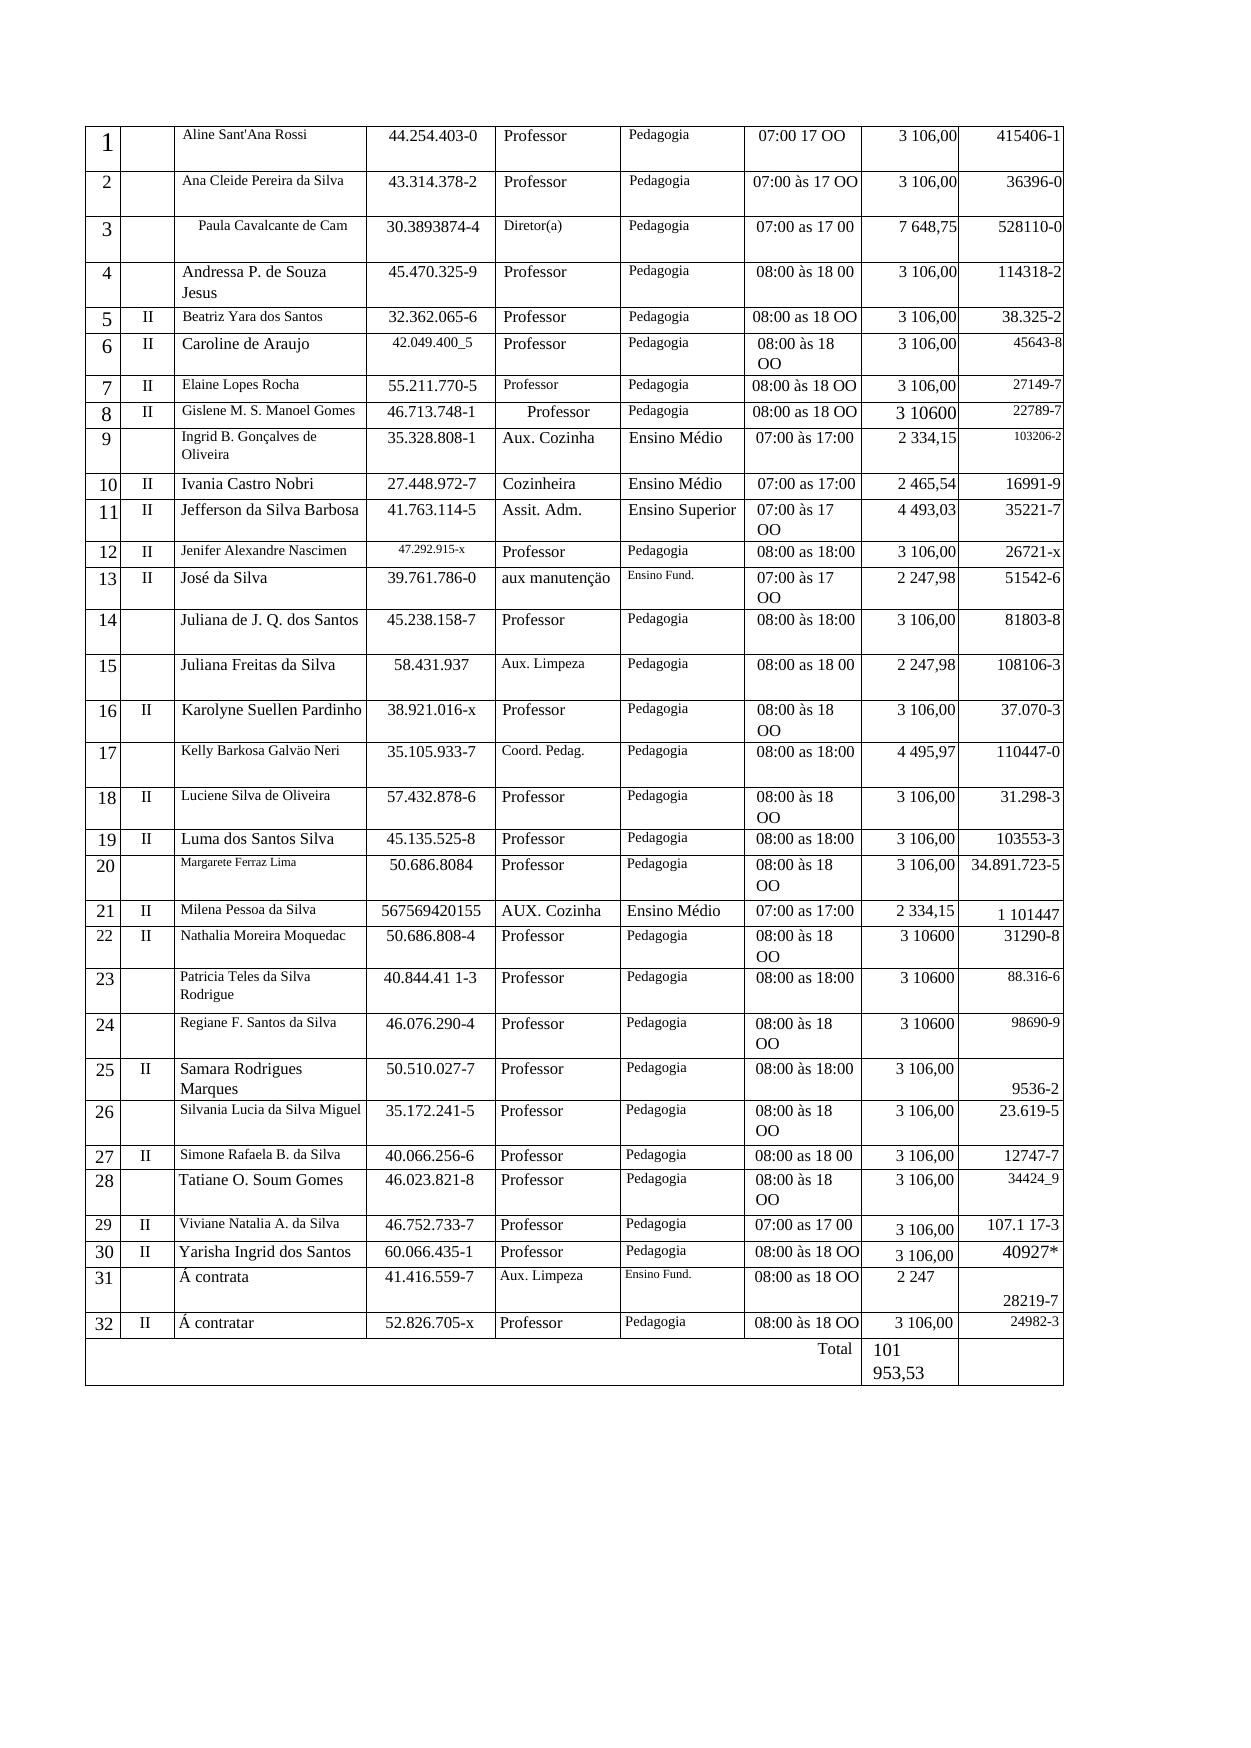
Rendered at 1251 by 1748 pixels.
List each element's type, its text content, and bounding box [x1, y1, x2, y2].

table_cell Coord. Pedag. [496, 743, 620, 787]
table_cell Beatriz Yara dos Santos [175, 308, 366, 333]
table_cell [121, 610, 174, 654]
table_cell 110447-0 [959, 743, 1063, 787]
table_cell 45.238.158-7 [367, 610, 495, 654]
table_cell 81803-8 [959, 610, 1063, 654]
table_cell 52.826.705-x [367, 1313, 495, 1338]
table_cell 08:00 às 18 OO [745, 334, 861, 375]
table_cell Pedagogia [621, 969, 744, 1013]
table_cell [121, 856, 174, 900]
table_cell 40927* [959, 1242, 1063, 1267]
table_cell 4 495,97 [862, 743, 958, 787]
table_cell 08:00 as 18 OO [745, 403, 861, 428]
table_cell Á contratar [175, 1313, 366, 1338]
table_cell 2 465,54 [862, 474, 958, 499]
table_cell 2 334,15 [862, 429, 958, 473]
table_cell 08:00 às 18:00 [745, 1059, 861, 1100]
table_cell 46.023.821-8 [367, 1170, 495, 1214]
table_cell 1 [86, 127, 120, 171]
table_cell 35.105.933-7 [367, 743, 495, 787]
table_cell Pedagogia [621, 1101, 744, 1145]
table_cell Kelly Barkosa Galväo Neri [175, 743, 366, 787]
table_cell 23.619-5 [959, 1101, 1063, 1145]
table_cell Ivania Castro Nobri [175, 474, 366, 499]
table_cell II [121, 376, 174, 401]
table_cell Pedagogia [621, 376, 744, 401]
table_cell 3 106,00 [862, 1170, 958, 1214]
table_cell 08:00 as 18:00 [745, 743, 861, 787]
table_cell 40.844.41 1-3 [367, 969, 495, 1013]
table_cell 8 [86, 403, 120, 428]
table_cell 31.298-3 [959, 788, 1063, 828]
table_cell 98690-9 [959, 1014, 1063, 1058]
table_cell Ensino Médio [621, 901, 744, 926]
table_cell Pedagogia [621, 263, 744, 307]
table_cell Aux. Limpeza [496, 655, 620, 699]
table_cell Yarisha Ingrid dos Santos [175, 1242, 366, 1267]
table_cell 51542-6 [959, 568, 1063, 609]
table_cell Professor [496, 1101, 620, 1145]
table_cell Pedagogia [621, 308, 744, 333]
table_cell Professor [496, 334, 620, 375]
table_cell Pedagogia [621, 1216, 744, 1241]
table_cell Aline Sant'Ana Rossi [175, 127, 366, 171]
table_cell II [121, 901, 174, 926]
table_cell 3 10600 [862, 403, 958, 428]
table_cell 2 [86, 172, 120, 216]
table_cell 19 [86, 830, 120, 854]
table_cell 2 334,15 [862, 901, 958, 926]
table_cell II [121, 788, 174, 828]
table_cell 34424_9 [959, 1170, 1063, 1214]
table_cell 07:00 às 17:00 [745, 429, 861, 473]
table_cell Professor [496, 1313, 620, 1338]
table_cell 32.362.065-6 [367, 308, 495, 333]
table_cell Jefferson da Silva Barbosa [175, 500, 366, 541]
table_cell José da Silva [175, 568, 366, 609]
table_cell 60.066.435-1 [367, 1242, 495, 1267]
table_cell 07:00 17 OO [745, 127, 861, 171]
table_cell 22 [86, 927, 120, 968]
table_cell II [121, 308, 174, 333]
table_cell Pedagogia [621, 1170, 744, 1214]
table_cell 43.314.378-2 [367, 172, 495, 216]
table_cell Professor [496, 1146, 620, 1169]
table_cell Professor [496, 701, 620, 741]
table_cell 08:00 às 18 OO [745, 1170, 861, 1214]
table_cell Pedagogia [621, 856, 744, 900]
table_cell Jenifer Alexandre Nascimen [175, 542, 366, 567]
table_cell 08:00 às 18:00 [745, 610, 861, 654]
table_cell Pedagogia [621, 927, 744, 968]
table_cell Juliana Freitas da Silva [175, 655, 366, 699]
table_cell 26 [86, 1101, 120, 1145]
table_cell 45643-8 [959, 334, 1063, 375]
table_cell Margarete Ferraz Lima [175, 856, 366, 900]
table_cell Elaine Lopes Rocha [175, 376, 366, 401]
table_cell Ensino Médio [621, 474, 744, 499]
table_cell Professor [496, 263, 620, 307]
table_cell Professor [496, 127, 620, 171]
table_cell 3 106,00 [862, 788, 958, 828]
table_cell 08:00 as 18 00 [745, 1146, 861, 1169]
table_cell 1 101447 [959, 901, 1063, 926]
table_cell 37.070-3 [959, 701, 1063, 741]
table_cell 27149-7 [959, 376, 1063, 401]
table_cell Silvania Lucia da Silva Miguel [175, 1101, 366, 1145]
table_cell Pedagogia [621, 334, 744, 375]
table_cell 10 [86, 474, 120, 499]
table_cell II [121, 1146, 174, 1169]
table_cell 08:00 às 18 OO [745, 1014, 861, 1058]
table_cell 3 106,00 [862, 1059, 958, 1100]
table_cell 6 [86, 334, 120, 375]
table_cell Professor [496, 172, 620, 216]
table_cell II [121, 1242, 174, 1267]
table_cell [121, 969, 174, 1013]
table_cell 11 [86, 500, 120, 541]
table_cell 30 [86, 1242, 120, 1267]
table_cell Viviane Natalia A. da Silva [175, 1216, 366, 1241]
table_cell Andressa P. de Souza Jesus [175, 263, 366, 307]
table_cell 08:00 as 18 OO [745, 1268, 861, 1312]
table_cell 31290-8 [959, 927, 1063, 968]
table_cell 26721-x [959, 542, 1063, 567]
table_cell 31 [86, 1268, 120, 1312]
table_cell 45.470.325-9 [367, 263, 495, 307]
table_cell Samara Rodrigues Marques [175, 1059, 366, 1100]
table_cell 7 648,75 [862, 217, 958, 261]
table_cell [121, 1101, 174, 1145]
table_cell 9536-2 [959, 1059, 1063, 1100]
table_cell 3 106,00 [862, 542, 958, 567]
table_cell Professor [496, 610, 620, 654]
table_cell Paula Cavalcante de Cam [175, 217, 366, 261]
table_cell 44.254.403-0 [367, 127, 495, 171]
table_cell Cozinheira [496, 474, 620, 499]
table_cell Aux. Cozinha [496, 429, 620, 473]
table_cell Professor [496, 403, 620, 428]
table_cell Pedagogia [621, 610, 744, 654]
table_cell 40.066.256-6 [367, 1146, 495, 1169]
table_cell 25 [86, 1059, 120, 1100]
table_cell Professor [496, 830, 620, 854]
table_cell 08:00 às 18 OO [745, 1313, 861, 1338]
table_cell 55.211.770-5 [367, 376, 495, 401]
table_cell Pedagogia [621, 830, 744, 854]
table_cell 08:00 às 18 OO [745, 1242, 861, 1267]
table_cell Pedagogia [621, 701, 744, 741]
table_cell Aux. Limpeza [496, 1268, 620, 1312]
table_cell 07:00 as 17 00 [745, 1216, 861, 1241]
table_cell Nathalia Moreira Moquedac [175, 927, 366, 968]
table_cell Pedagogia [621, 542, 744, 567]
table_cell Diretor(a) [496, 217, 620, 261]
table_cell [121, 1268, 174, 1312]
table_cell 3 106,00 [862, 376, 958, 401]
table_cell II [121, 568, 174, 609]
table_cell 3 106,00 [862, 1216, 958, 1241]
table_cell II [121, 474, 174, 499]
table_cell 24982-3 [959, 1313, 1063, 1338]
table_cell II [121, 1216, 174, 1241]
table_cell Patricia Teles da Silva Rodrigue [175, 969, 366, 1013]
table_cell 34.891.723-5 [959, 856, 1063, 900]
table_cell 38.921.016-x [367, 701, 495, 741]
table_cell 12 [86, 542, 120, 567]
table_cell 3 106,00 [862, 830, 958, 854]
table_cell 07:00 às 17 OO [745, 568, 861, 609]
table_cell 3 106,00 [862, 172, 958, 216]
table_cell Professor [496, 1170, 620, 1214]
table_cell 50.686.808-4 [367, 927, 495, 968]
table_cell 108106-3 [959, 655, 1063, 699]
table_cell 36396-0 [959, 172, 1063, 216]
table_cell Karolyne Suellen Pardinho [175, 701, 366, 741]
table_cell 38.325-2 [959, 308, 1063, 333]
table_cell 2 247,98 [862, 655, 958, 699]
table_cell 07:00 às 17 OO [745, 172, 861, 216]
table_cell 47.292.915-x [367, 542, 495, 567]
table_cell Tatiane O. Soum Gomes [175, 1170, 366, 1214]
table_cell Pedagogia [621, 403, 744, 428]
table_cell 41.763.114-5 [367, 500, 495, 541]
table_cell Ensino Fund. [621, 1268, 744, 1312]
table_cell 08:00 as 18:00 [745, 542, 861, 567]
table_cell 15 [86, 655, 120, 699]
table_cell 2 247 [862, 1268, 958, 1312]
table_cell 7 [86, 376, 120, 401]
table_cell 08:00 às 18 OO [745, 1101, 861, 1145]
table_cell 42.049.400_5 [367, 334, 495, 375]
table_cell 08:00 as 18 OO [745, 308, 861, 333]
table_cell 101 953,53 [862, 1339, 958, 1385]
table_cell Á contrata [175, 1268, 366, 1312]
table_cell 35.172.241-5 [367, 1101, 495, 1145]
table_cell Ensino Superior [621, 500, 744, 541]
table_cell 58.431.937 [367, 655, 495, 699]
table_cell Gislene M. S. Manoel Gomes [175, 403, 366, 428]
table_cell 3 106,00 [862, 127, 958, 171]
table_cell II [121, 701, 174, 741]
table_cell 16 [86, 701, 120, 741]
table_cell 08:00 as 18:00 [745, 969, 861, 1013]
table_cell 07:00 as 17:00 [745, 474, 861, 499]
table_cell [121, 743, 174, 787]
table_cell II [121, 500, 174, 541]
table_cell 2 247,98 [862, 568, 958, 609]
table_cell 4 493,03 [862, 500, 958, 541]
table_cell 46.076.290-4 [367, 1014, 495, 1058]
table_cell Ensino Fund. [621, 568, 744, 609]
table_cell [959, 1339, 1063, 1385]
table_cell Professor [496, 969, 620, 1013]
table_cell 35.328.808-1 [367, 429, 495, 473]
table_cell 29 [86, 1216, 120, 1241]
table_cell II [121, 334, 174, 375]
table_cell Pedagogia [621, 1059, 744, 1100]
table_cell Pedagogia [621, 127, 744, 171]
table_cell 30.3893874-4 [367, 217, 495, 261]
table_cell Juliana de J. Q. dos Santos [175, 610, 366, 654]
table_cell 08:00 as 18:00 [745, 830, 861, 854]
table_cell 107.1 17-3 [959, 1216, 1063, 1241]
table_cell Professor [496, 308, 620, 333]
table_cell 08:00 às 18 OO [745, 927, 861, 968]
table_cell 45.135.525-8 [367, 830, 495, 854]
table_cell [121, 429, 174, 473]
table_cell Pedagogia [621, 655, 744, 699]
table_cell [121, 127, 174, 171]
table_cell Regiane F. Santos da Silva [175, 1014, 366, 1058]
table_cell 3 106,00 [862, 1242, 958, 1267]
table_cell Pedagogia [621, 172, 744, 216]
table_cell 3 106,00 [862, 856, 958, 900]
table_cell 22789-7 [959, 403, 1063, 428]
table_cell Professor [496, 1216, 620, 1241]
table_cell 103553-3 [959, 830, 1063, 854]
table_cell 18 [86, 788, 120, 828]
table_cell 3 106,00 [862, 1146, 958, 1169]
table_cell Professor [496, 856, 620, 900]
table_cell 08:00 às 18 OO [745, 788, 861, 828]
table_cell 28 [86, 1170, 120, 1214]
table_cell 50.510.027-7 [367, 1059, 495, 1100]
table_cell 08:00 as 18 00 [745, 655, 861, 699]
table_cell 3 10600 [862, 969, 958, 1013]
table_cell 08:00 às 18 OO [745, 701, 861, 741]
table_cell 528110-0 [959, 217, 1063, 261]
table_cell 3 106,00 [862, 701, 958, 741]
table_cell 21 [86, 901, 120, 926]
table_cell 3 106,00 [862, 263, 958, 307]
table_cell 3 106,00 [862, 308, 958, 333]
table_cell 415406-1 [959, 127, 1063, 171]
table_cell 39.761.786-0 [367, 568, 495, 609]
table_cell 24 [86, 1014, 120, 1058]
table_cell 41.416.559-7 [367, 1268, 495, 1312]
table_cell 35221-7 [959, 500, 1063, 541]
table_cell 28219-7 [959, 1268, 1063, 1312]
table_cell 07:00 as 17:00 [745, 901, 861, 926]
table_cell Pedagogia [621, 1313, 744, 1338]
table_cell 23 [86, 969, 120, 1013]
table_cell 07:00 as 17 00 [745, 217, 861, 261]
table_cell [121, 1014, 174, 1058]
table_cell 46.752.733-7 [367, 1216, 495, 1241]
table_cell Pedagogia [621, 217, 744, 261]
table_cell Luciene Silva de Oliveira [175, 788, 366, 828]
table_cell 3 106,00 [862, 1101, 958, 1145]
table_cell 567569420155 [367, 901, 495, 926]
table_cell 32 [86, 1313, 120, 1338]
table_cell Pedagogia [621, 1242, 744, 1267]
table_cell 12747-7 [959, 1146, 1063, 1169]
table_cell Professor [496, 1014, 620, 1058]
table_cell 4 [86, 263, 120, 307]
table_cell 3 106,00 [862, 334, 958, 375]
table_cell II [121, 542, 174, 567]
table_cell Pedagogia [621, 743, 744, 787]
table_cell II [121, 830, 174, 854]
table_cell Professor [496, 927, 620, 968]
table_cell Professor [496, 376, 620, 401]
table_cell [121, 217, 174, 261]
table_cell Pedagogia [621, 1146, 744, 1169]
table_cell II [121, 927, 174, 968]
table_cell Professor [496, 788, 620, 828]
table_cell AUX. Cozinha [496, 901, 620, 926]
table_cell Professor [496, 1242, 620, 1267]
table_cell Milena Pessoa da Silva [175, 901, 366, 926]
table_cell 114318-2 [959, 263, 1063, 307]
table_cell 57.432.878-6 [367, 788, 495, 828]
table_cell [121, 263, 174, 307]
table_cell [121, 172, 174, 216]
table_cell 46.713.748-1 [367, 403, 495, 428]
table_cell Professor [496, 542, 620, 567]
table_cell 08:00 às 18 OO [745, 376, 861, 401]
table_cell Ana Cleide Pereira da Silva [175, 172, 366, 216]
table_cell 103206-2 [959, 429, 1063, 473]
table_cell Pedagogia [621, 788, 744, 828]
table_cell Assit. Adm. [496, 500, 620, 541]
table_cell Ingrid B. Gonçalves de Oliveira [175, 429, 366, 473]
table_cell Caroline de Araujo [175, 334, 366, 375]
table_cell [121, 655, 174, 699]
table_cell 07:00 às 17 OO [745, 500, 861, 541]
table_cell II [121, 403, 174, 428]
table_cell 3 [86, 217, 120, 261]
table_cell 3 106,00 [862, 610, 958, 654]
table_cell 08:00 às 18 00 [745, 263, 861, 307]
table_cell 16991-9 [959, 474, 1063, 499]
table_cell 13 [86, 568, 120, 609]
table_cell Luma dos Santos Silva [175, 830, 366, 854]
table_cell 50.686.8084 [367, 856, 495, 900]
table_cell 17 [86, 743, 120, 787]
table_cell 3 10600 [862, 927, 958, 968]
table_cell II [121, 1313, 174, 1338]
table_cell 14 [86, 610, 120, 654]
table_cell 88.316-6 [959, 969, 1063, 1013]
table_cell 27 [86, 1146, 120, 1169]
table_cell 5 [86, 308, 120, 333]
table_cell 08:00 às 18 OO [745, 856, 861, 900]
table_cell Simone Rafaela B. da Silva [175, 1146, 366, 1169]
table_cell Pedagogia [621, 1014, 744, 1058]
table_cell II [121, 1059, 174, 1100]
table_cell 3 10600 [862, 1014, 958, 1058]
table_cell 27.448.972-7 [367, 474, 495, 499]
table_cell [121, 1170, 174, 1214]
table_cell Total [86, 1339, 861, 1385]
table_cell 3 106,00 [862, 1313, 958, 1338]
table_cell aux manutençäo [496, 568, 620, 609]
table_cell 20 [86, 856, 120, 900]
table_cell Ensino Médio [621, 429, 744, 473]
table_cell Professor [496, 1059, 620, 1100]
table_cell 9 [86, 429, 120, 473]
